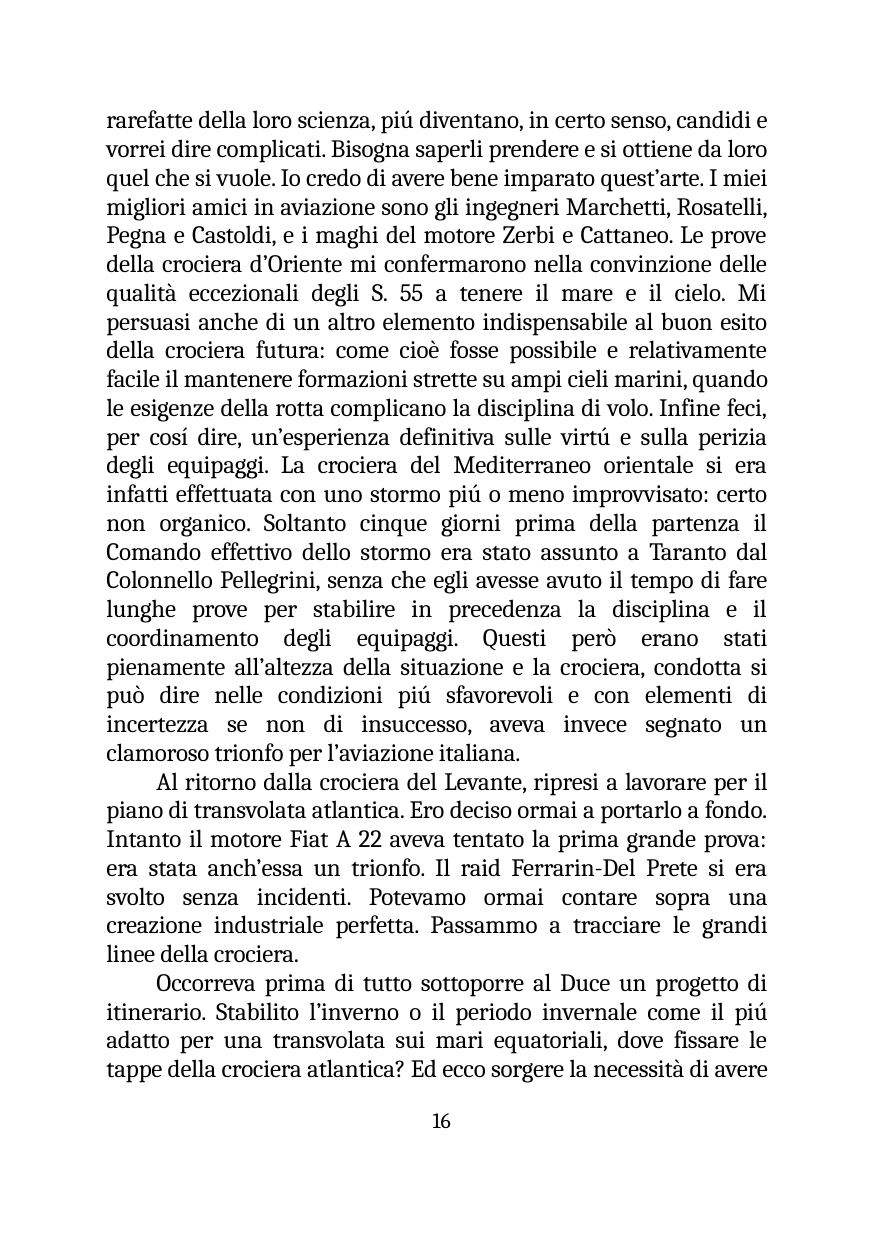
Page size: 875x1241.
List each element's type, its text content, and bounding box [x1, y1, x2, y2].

text Al ritorno dalla crociera del Levante, ripresi a lavorare per il piano di transvolata atlantica. Ero deciso ormai a portarlo a fondo. Intanto il motore Fiat A 22 aveva tentato la prima grande prova: era stata anch’essa un trionfo. Il raid Ferrarin-Del Prete si era svolto senza incidenti. Potevamo ormai contare sopra una creazione industriale perfetta. Passammo a tracciare le grandi linee della crociera. [106, 767, 768, 969]
text Occorreva prima di tutto sottoporre al Duce un progetto di itinerario. Stabilito l’inverno o il periodo invernale come il piú adatto per una transvolata sui mari equatoriali, dove fissare le tappe della crociera atlantica? Ed ecco sorgere la necessità di avere [106, 969, 768, 1084]
text rarefatte della loro scienza, piú diventano, in certo senso, candidi e vorrei dire complicati. Bisogna saperli prendere e si ottiene da loro quel che si vuole. Io credo di avere bene imparato quest’arte. I miei migliori amici in aviazione sono gli ingegneri Marchetti, Rosatelli, Pegna e Castoldi, e i maghi del motore Zerbi e Cattaneo. Le prove della crociera d’Oriente mi confermarono nella convinzione delle qualità eccezionali degli S. 55 a tenere il mare e il cielo. Mi persuasi anche di un altro elemento indispensabile al buon esito della crociera futura: come cioè fosse possibile e relativamente facile il mantenere formazioni strette su ampi cieli marini, quando le esigenze della rotta complicano la disciplina di volo. Infine feci, per cosí dire, un’esperienza definitiva sulle virtú e sulla perizia degli equipaggi. La crociera del Mediterraneo orientale si era infatti effettuata con uno stormo piú o meno improvvisato: certo non organico. Soltanto cinque giorni prima della partenza il Comando effettivo dello stormo era stato assunto a Taranto dal Colonnello Pellegrini, senza che egli avesse avuto il tempo di fare lunghe prove per stabilire in precedenza la disciplina e il coordinamento degli equipaggi. Questi però erano stati pienamente all’altezza della situazione e la crociera, condotta si può dire nelle condizioni piú sfavorevoli e con elementi di incertezza se non di insuccesso, aveva invece segnato un clamoroso trionfo per l’aviazione italiana. [106, 106, 768, 767]
